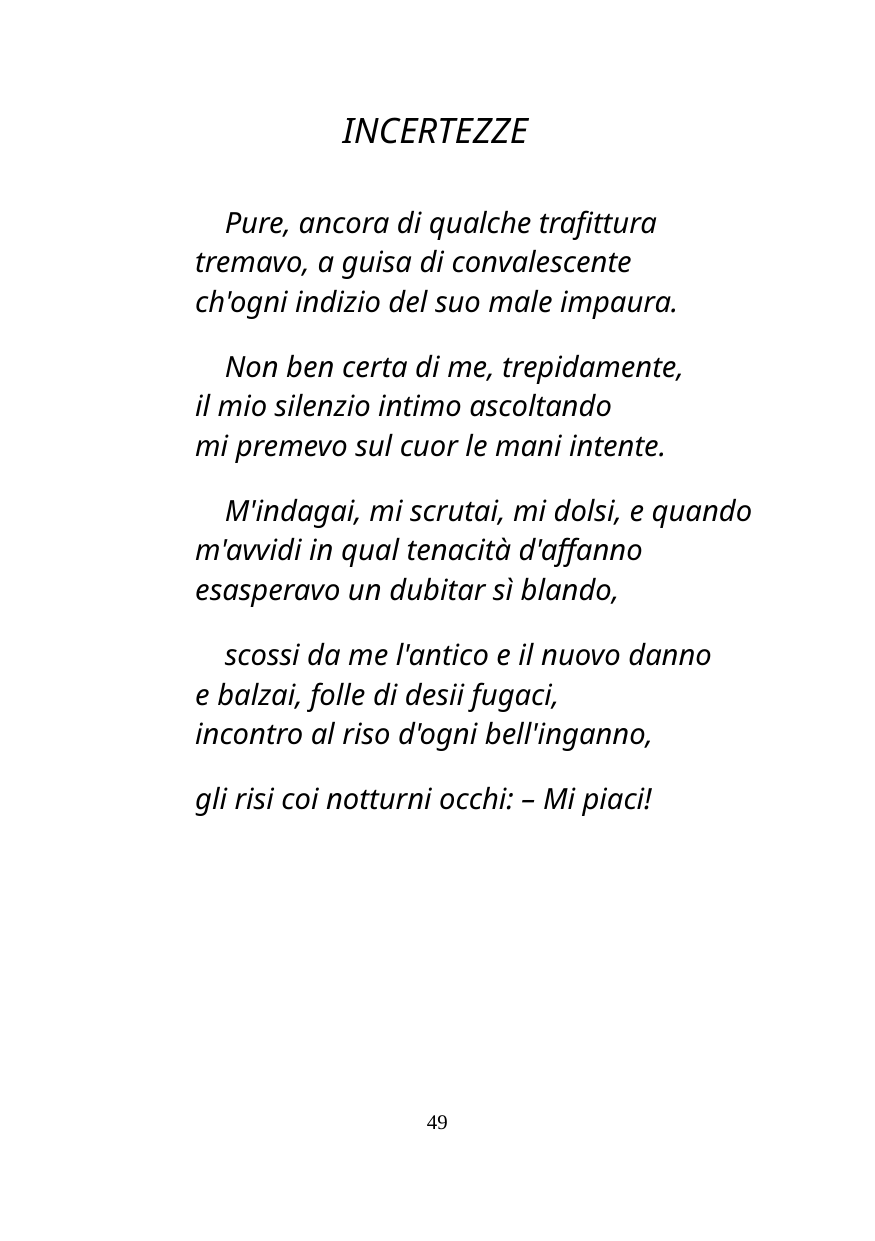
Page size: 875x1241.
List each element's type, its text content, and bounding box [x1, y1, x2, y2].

text M'indagai, mi scrutai, mi dolsi, e quando m'avvidi in qual tenacità d'affanno esasperavo un dubitar sì blando, [195, 490, 768, 609]
text Non ben certa di me, trepidamente, il mio silenzio intimo ascoltando mi premevo sul cuor le mani intente. [195, 346, 768, 465]
text gli risi coi notturni occhi: – Mi piaci! [195, 778, 768, 818]
text Pure, ancora di qualche trafittura tremavo, a guisa di convalescente ch'ogni indizio del suo male impaura. [195, 202, 768, 321]
subtitle INCERTEZZE [106, 106, 768, 154]
text scossi da me l'antico e il nuovo danno e balzai, folle di desii fugaci, incontro al riso d'ogni bell'inganno, [195, 634, 768, 753]
